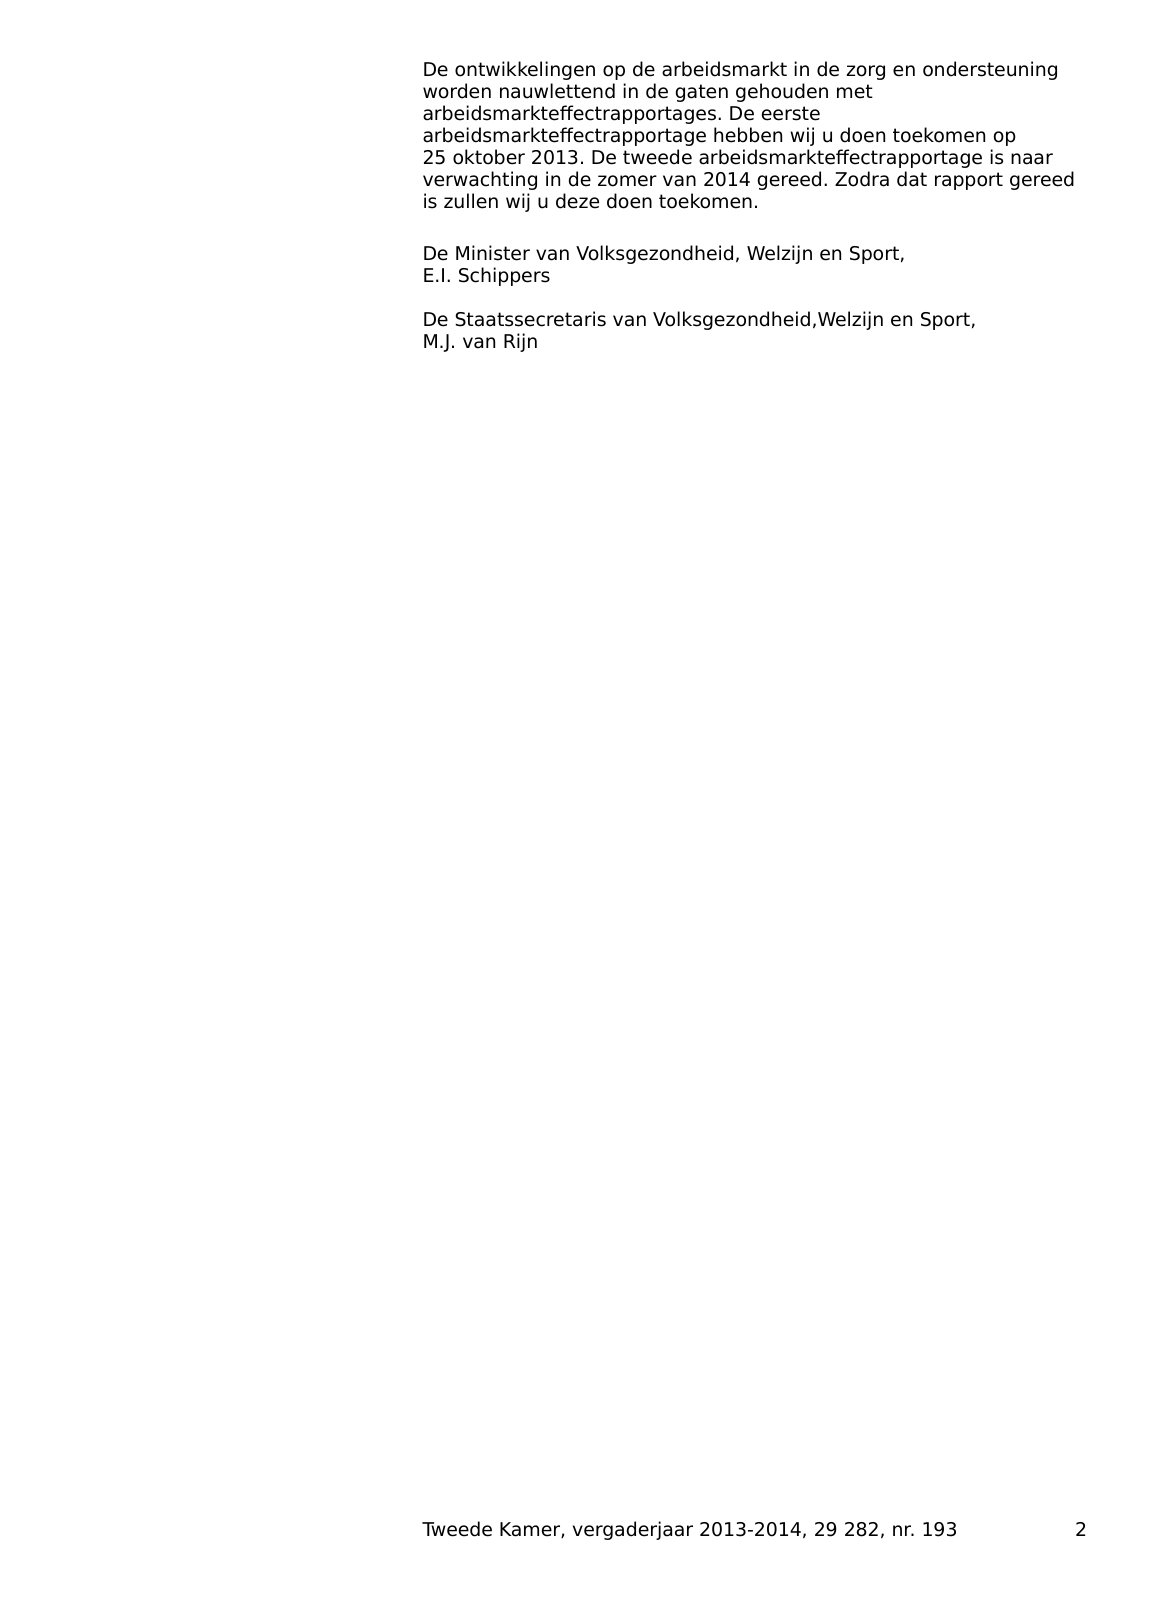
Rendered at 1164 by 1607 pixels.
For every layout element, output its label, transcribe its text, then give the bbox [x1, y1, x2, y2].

text De ontwikkelingen op de arbeidsmarkt in de zorg en ondersteuning worden nauwlettend in de gaten gehouden met arbeidsmarkteffectrapportages. De eerste arbeidsmarkteffectrapportage hebben wij u doen toekomen op 25 oktober 2013. De tweede arbeidsmarkteffectrapportage is naar verwachting in de zomer van 2014 gereed. Zodra dat rapport gereed is zullen wij u deze doen toekomen. [422, 59, 1087, 213]
text De Staatssecretaris van Volksgezondheid,Welzijn en Sport, M.J. van Rijn [422, 309, 1087, 353]
text De Minister van Volksgezondheid, Welzijn en Sport, E.I. Schippers [422, 243, 1087, 287]
